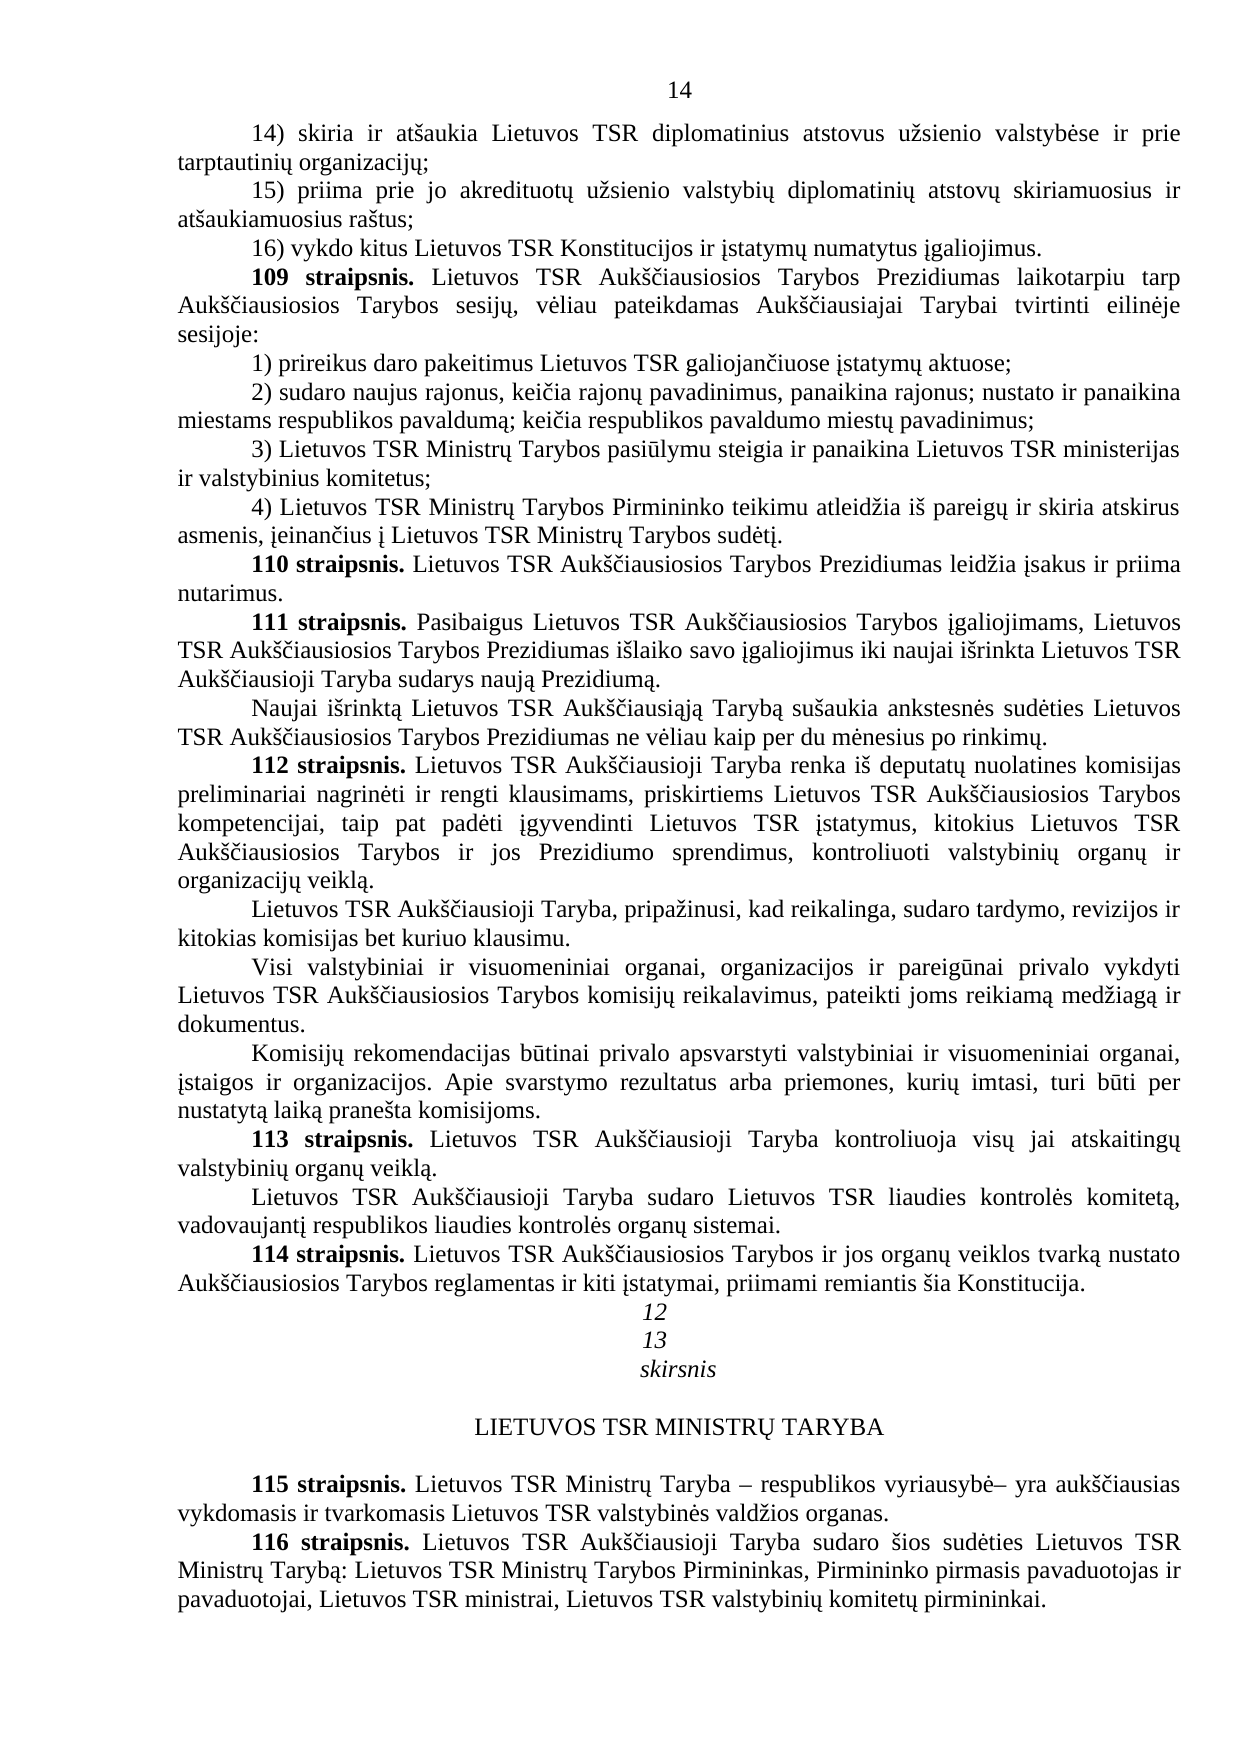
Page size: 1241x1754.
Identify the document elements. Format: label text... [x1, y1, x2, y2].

text Naujai išrinktą Lietuvos TSR Aukščiausiąją Tarybą sušaukia ankstesnės sudėties Lietuvos TSR Aukščiausiosios Tarybos Prezidiumas ne vėliau kaip per du mėnesius po rinkimų. [177, 693, 1181, 751]
text 2) sudaro naujus rajonus, keičia rajonų pavadinimus, panaikina rajonus; nustato ir panaikina miestams respublikos pavaldumą; keičia respublikos pavaldumo miestų pavadinimus; [177, 377, 1181, 434]
text Komisijų rekomendacijas būtinai privalo apsvarstyti valstybiniai ir visuomeniniai organai, įstaigos ir organizacijos. Apie svarstymo rezultatus arba priemones, kurių imtasi, turi būti per nustatytą laiką pranešta komisijoms. [177, 1038, 1181, 1124]
text 4) Lietuvos TSR Ministrų Tarybos Pirmininko teikimu atleidžia iš pareigų ir skiria atskirus asmenis, įeinančius į Lietuvos TSR Ministrų Tarybos sudėtį. [177, 492, 1181, 549]
text skirsnis [177, 1354, 1181, 1383]
text 110 straipsnis. Lietuvos TSR Aukščiausiosios Tarybos Prezidiumas leidžia įsakus ir priima nutarimus. [177, 549, 1181, 607]
text Lietuvos TSR Aukščiausioji Taryba sudaro Lietuvos TSR liaudies kontrolės komitetą, vadovaujantį respublikos liaudies kontrolės organų sistemai. [177, 1182, 1181, 1239]
text 115 straipsnis. Lietuvos TSR Ministrų Taryba – respublikos vyriausybė– yra aukščiausias vykdomasis ir tvarkomasis Lietuvos TSR valstybinės valdžios organas. [177, 1469, 1181, 1527]
text 16) vykdo kitus Lietuvos TSR Konstitucijos ir įstatymų numatytus įgaliojimus. [177, 233, 1181, 262]
text 109 straipsnis. Lietuvos TSR Aukščiausiosios Tarybos Prezidiumas laikotarpiu tarp Aukščiausiosios Tarybos sesijų, vėliau pateikdamas Aukščiausiajai Tarybai tvirtinti eilinėje sesijoje: [177, 262, 1181, 348]
text 12 [177, 1297, 1181, 1326]
text 111 straipsnis. Pasibaigus Lietuvos TSR Aukščiausiosios Tarybos įgaliojimams, Lietuvos TSR Aukščiausiosios Tarybos Prezidiumas išlaiko savo įgaliojimus iki naujai išrinkta Lietuvos TSR Aukščiausioji Taryba sudarys naują Prezidiumą. [177, 607, 1181, 693]
text 3) Lietuvos TSR Ministrų Tarybos pasiūlymu steigia ir panaikina Lietuvos TSR ministerijas ir valstybinius komitetus; [177, 434, 1181, 492]
text LIETUVOS TSR MINISTRŲ TARYBA [177, 1412, 1181, 1441]
text 1) prireikus daro pakeitimus Lietuvos TSR galiojančiuose įstatymų aktuose; [177, 348, 1181, 377]
text 116 straipsnis. Lietuvos TSR Aukščiausioji Taryba sudaro šios sudėties Lietuvos TSR Ministrų Tarybą: Lietuvos TSR Ministrų Tarybos Pirmininkas, Pirmininko pirmasis pavaduotojas ir pavaduotojai, Lietuvos TSR ministrai, Lietuvos TSR valstybinių komitetų pirmininkai. [177, 1527, 1181, 1613]
text 114 straipsnis. Lietuvos TSR Aukščiausiosios Tarybos ir jos organų veiklos tvarką nustato Aukščiausiosios Tarybos reglamentas ir kiti įstatymai, priimami remiantis šia Konstitucija. [177, 1239, 1181, 1297]
text 15) priima prie jo akredituotų užsienio valstybių diplomatinių atstovų skiriamuosius ir atšaukiamuosius raštus; [177, 176, 1181, 233]
text 112 straipsnis. Lietuvos TSR Aukščiausioji Taryba renka iš deputatų nuolatines komisijas preliminariai nagrinėti ir rengti klausimams, priskirtiems Lietuvos TSR Aukščiausiosios Tarybos kompetencijai, taip pat padėti įgyvendinti Lietuvos TSR įstatymus, kitokius Lietuvos TSR Aukščiausiosios Tarybos ir jos Prezidiumo sprendimus, kontroliuoti valstybinių organų ir organizacijų veiklą. [177, 751, 1181, 894]
text Visi valstybiniai ir visuomeniniai organai, organizacijos ir pareigūnai privalo vykdyti Lietuvos TSR Aukščiausiosios Tarybos komisijų reikalavimus, pateikti joms reikiamą medžiagą ir dokumentus. [177, 952, 1181, 1038]
text 13 [177, 1326, 1181, 1354]
text 113 straipsnis. Lietuvos TSR Aukščiausioji Taryba kontroliuoja visų jai atskaitingų valstybinių organų veiklą. [177, 1124, 1181, 1182]
text Lietuvos TSR Aukščiausioji Taryba, pripažinusi, kad reikalinga, sudaro tardymo, revizijos ir kitokias komisijas bet kuriuo klausimu. [177, 894, 1181, 952]
text 14) skiria ir atšaukia Lietuvos TSR diplomatinius atstovus užsienio valstybėse ir prie tarptautinių organizacijų; [177, 118, 1181, 176]
